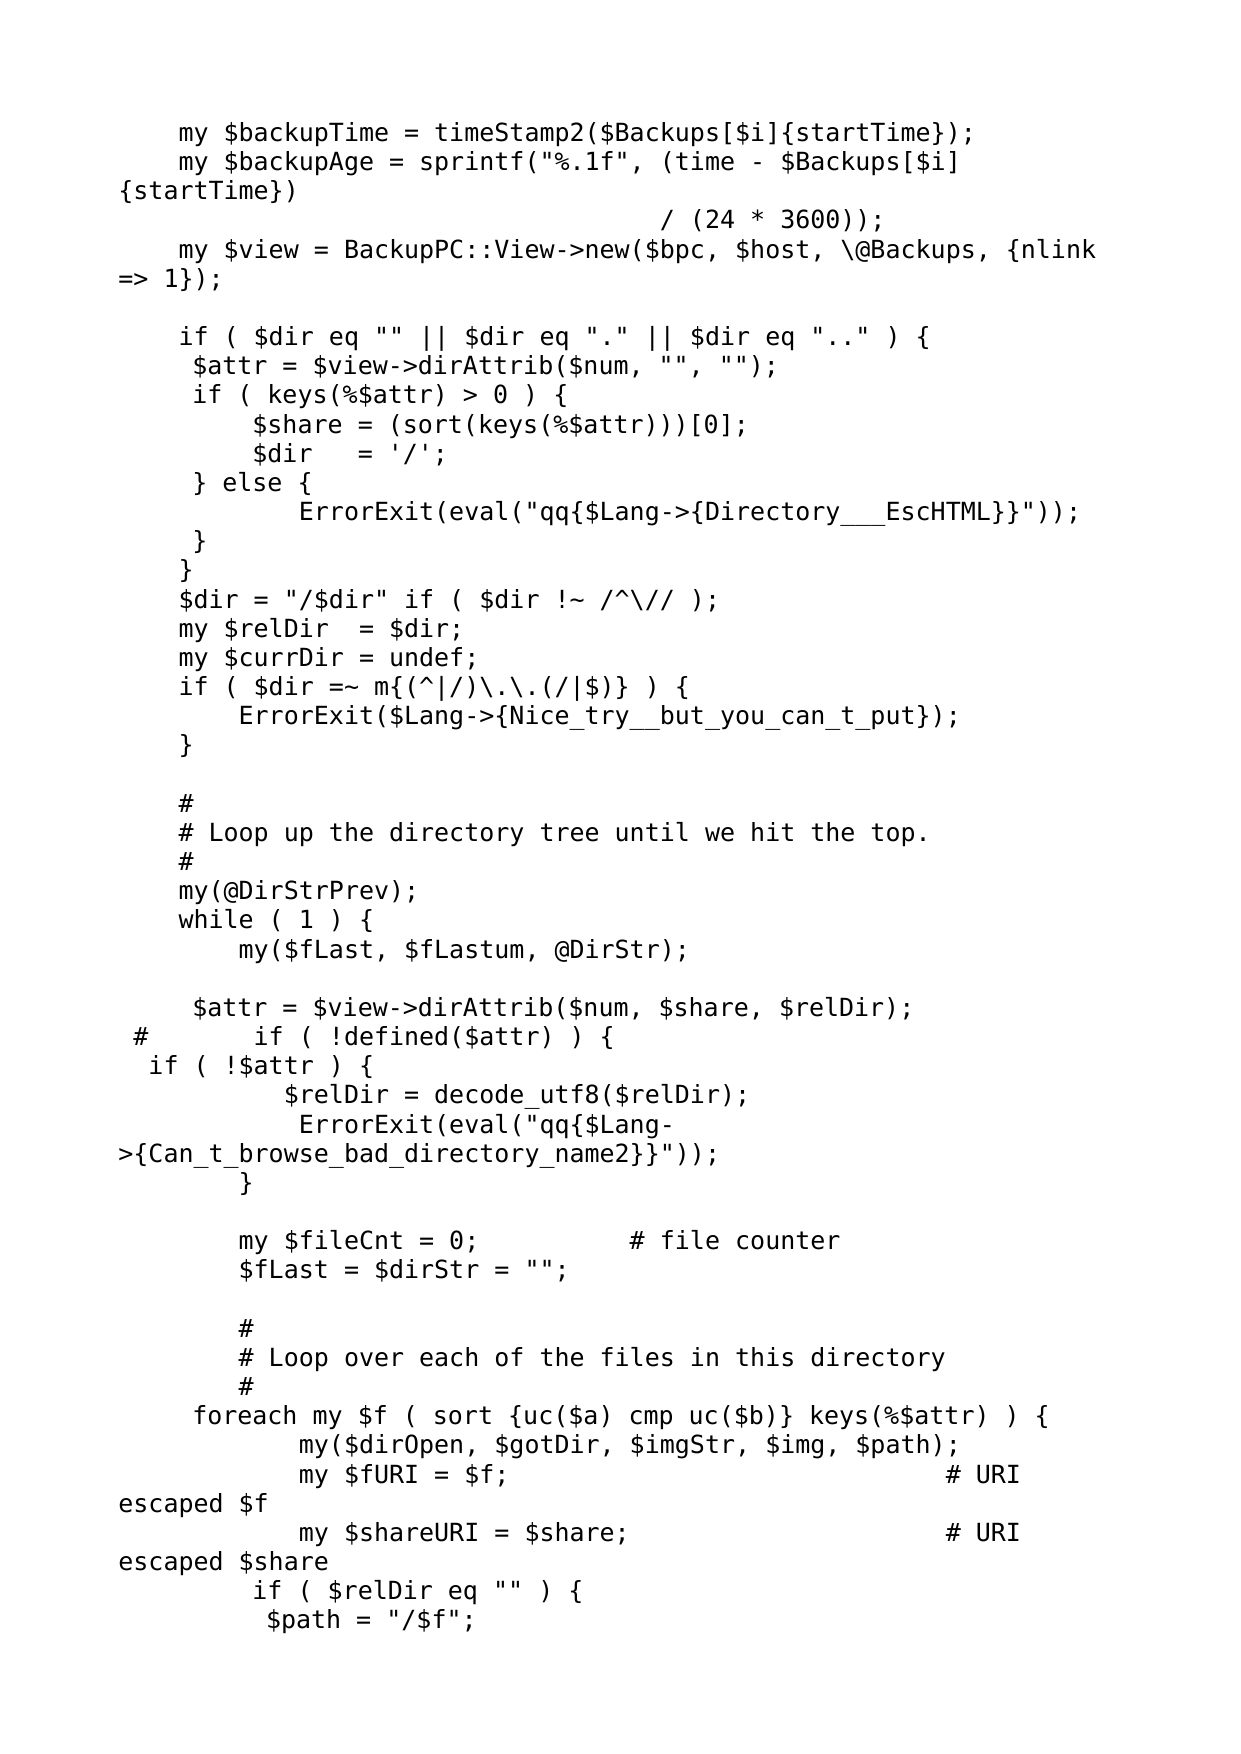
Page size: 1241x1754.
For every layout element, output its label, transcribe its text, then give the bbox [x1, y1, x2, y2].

text my $backupTime = timeStamp2($Backups[$i]{startTime}); my $backupAge = sprintf("%.1f", (time - $Backups[$i]{startTime}) / (24 * 3600)); my $view = BackupPC::View->new($bpc, $host, \@Backups, {nlink => 1}); if ( $dir eq "" || $dir eq "." || $dir eq ".." ) { $attr = $view->dirAttrib($num, "", ""); if ( keys(%$attr) > 0 ) { $share = (sort(keys(%$attr)))[0]; $dir = '/'; } else { ErrorExit(eval("qq{$Lang->{Directory___EscHTML}}")); } } $dir = "/$dir" if ( $dir !~ /^\// ); my $relDir = $dir; my $currDir = undef; if ( $dir =~ m{(^|/)\.\.(/|$)} ) { ErrorExit($Lang->{Nice_try__but_you_can_t_put}); } # # Loop up the directory tree until we hit the top. # my(@DirStrPrev); while ( 1 ) { my($fLast, $fLastum, @DirStr); $attr = $view->dirAttrib($num, $share, $relDir); # if ( !defined($attr) ) { if ( !$attr ) { $relDir = decode_utf8($relDir); ErrorExit(eval("qq{$Lang->{Can_t_browse_bad_directory_name2}}")); } my $fileCnt = 0; # file counter $fLast = $dirStr = ""; # # Loop over each of the files in this directory # foreach my $f ( sort {uc($a) cmp uc($b)} keys(%$attr) ) { my($dirOpen, $gotDir, $imgStr, $img, $path); my $fURI = $f; # URI escaped $f my $shareURI = $share; # URI escaped $share if ( $relDir eq "" ) { $path = "/$f"; [118, 118, 1122, 1635]
